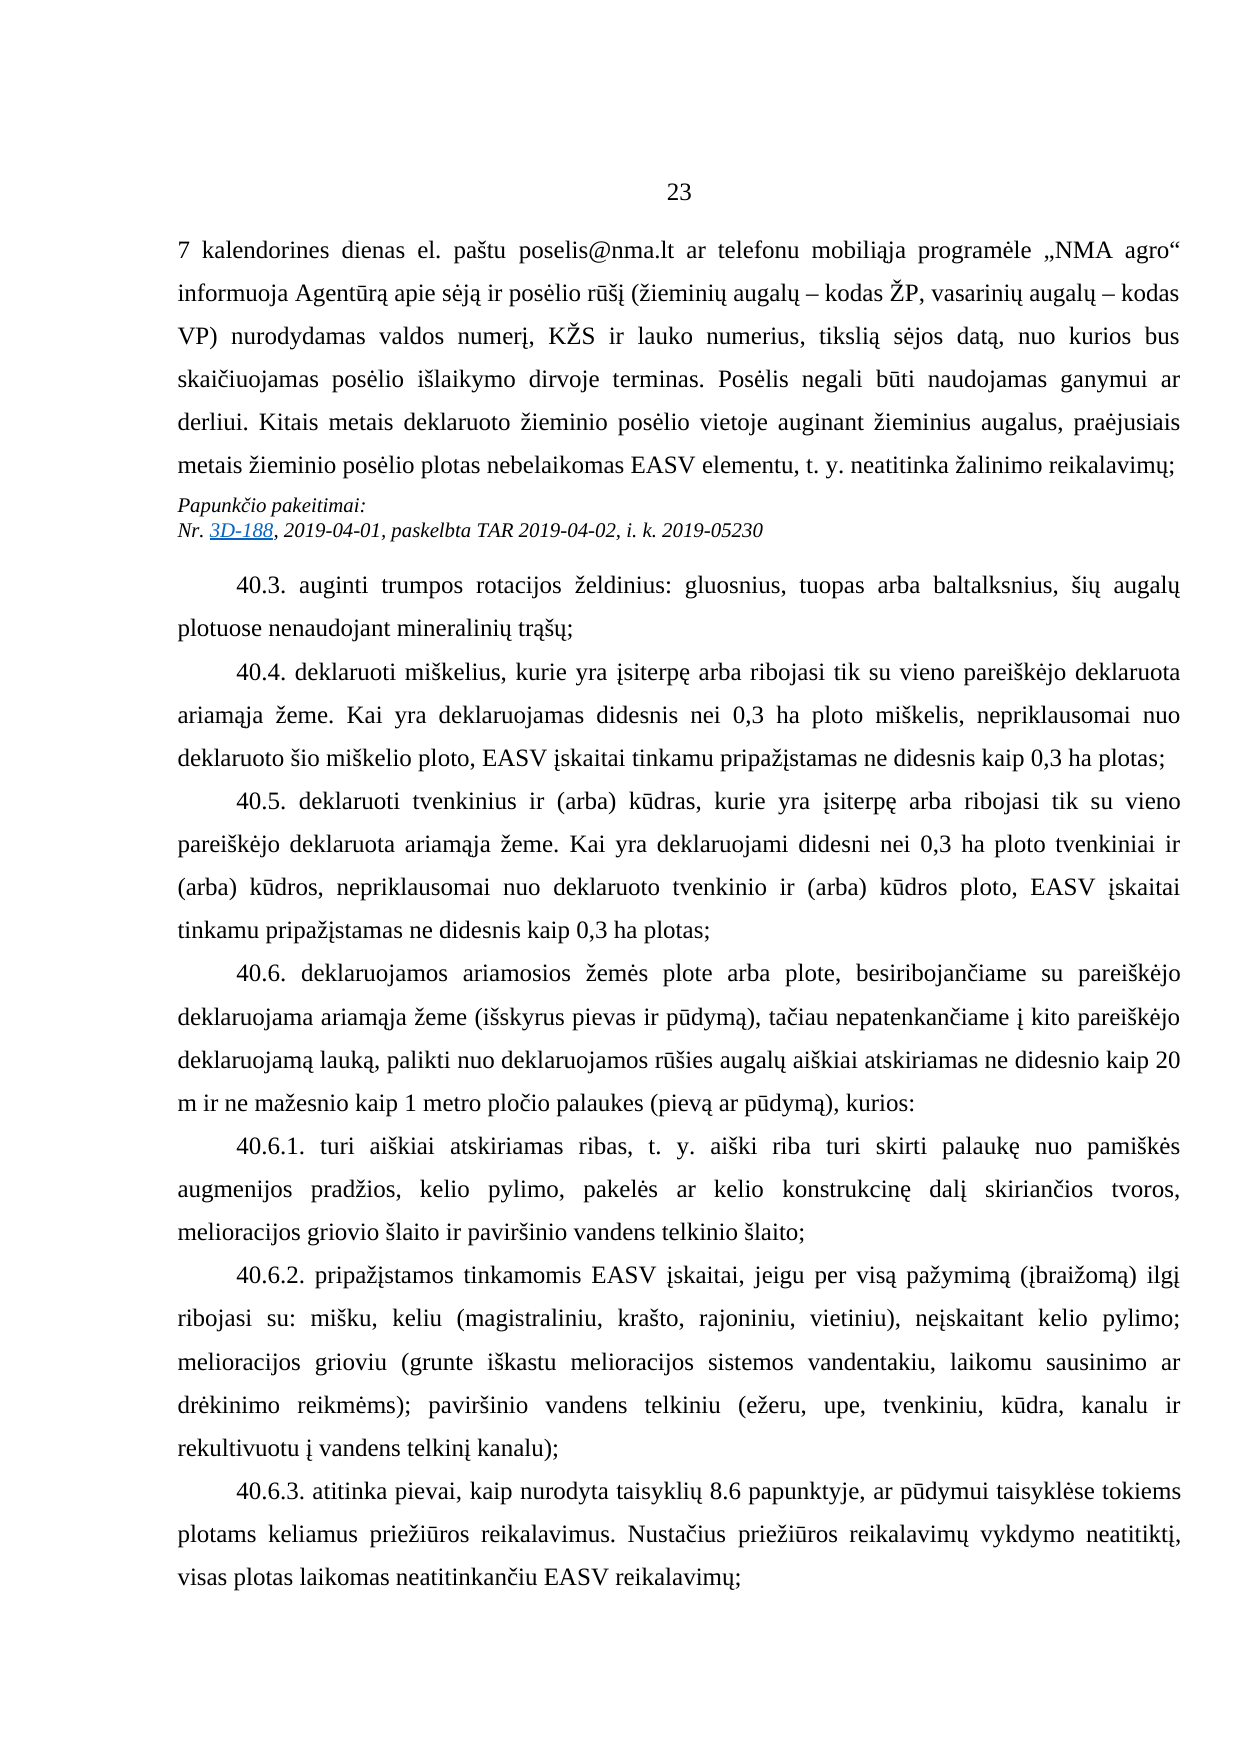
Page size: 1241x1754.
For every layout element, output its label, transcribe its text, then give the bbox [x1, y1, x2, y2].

text 40.6.2. pripažįstamos tinkamomis EASV įskaitai, jeigu per visą pažymimą (įbraižomą) ilgį ribojasi su: mišku, keliu (magistraliniu, krašto, rajoniniu, vietiniu), neįskaitant kelio pylimo; melioracijos grioviu (grunte iškastu melioracijos sistemos vandentakiu, laikomu sausinimo ar drėkinimo reikmėms); paviršinio vandens telkiniu (ežeru, upe, tvenkiniu, kūdra, kanalu ir rekultivuotu į vandens telkinį kanalu); [177, 1260, 1181, 1462]
text 40.5. deklaruoti tvenkinius ir (arba) kūdras, kurie yra įsiterpę arba ribojasi tik su vieno pareiškėjo deklaruota ariamąja žeme. Kai yra deklaruojami didesni nei 0,3 ha ploto tvenkiniai ir (arba) kūdros, nepriklausomai nuo deklaruoto tvenkinio ir (arba) kūdros ploto, EASV įskaitai tinkamu pripažįstamas ne didesnis kaip 0,3 ha plotas; [177, 786, 1181, 944]
text 7 kalendorines dienas el. paštu poselis@nma.lt ar telefonu mobiliąja programėle „NMA agro“ informuoja Agentūrą apie sėją ir posėlio rūšį (žieminių augalų – kodas ŽP, vasarinių augalų – kodas VP) nurodydamas valdos numerį, KŽS ir lauko numerius, tikslią sėjos datą, nuo kurios bus skaičiuojamas posėlio išlaikymo dirvoje terminas. Posėlis negali būti naudojamas ganymui ar derliui. Kitais metais deklaruoto žieminio posėlio vietoje auginant žieminius augalus, praėjusiais metais žieminio posėlio plotas nebelaikomas EASV elementu, t. y. neatitinka žalinimo reikalavimų; [177, 235, 1181, 479]
text Nr. 3D-188, 2019-04-01, paskelbta TAR 2019-04-02, i. k. 2019-05230 [177, 517, 1181, 542]
text 40.4. deklaruoti miškelius, kurie yra įsiterpę arba ribojasi tik su vieno pareiškėjo deklaruota ariamąja žeme. Kai yra deklaruojamas didesnis nei 0,3 ha ploto miškelis, nepriklausomai nuo deklaruoto šio miškelio ploto, EASV įskaitai tinkamu pripažįstamas ne didesnis kaip 0,3 ha plotas; [177, 657, 1181, 772]
text Papunkčio pakeitimai: [177, 493, 1181, 517]
text 40.6.1. turi aiškiai atskiriamas ribas, t. y. aiški riba turi skirti palaukę nuo pamiškės augmenijos pradžios, kelio pylimo, pakelės ar kelio konstrukcinę dalį skiriančios tvoros, melioracijos griovio šlaito ir paviršinio vandens telkinio šlaito; [177, 1131, 1181, 1246]
text 40.6. deklaruojamos ariamosios žemės plote arba plote, besiribojančiame su pareiškėjo deklaruojama ariamąja žeme (išskyrus pievas ir pūdymą), tačiau nepatenkančiame į kito pareiškėjo deklaruojamą lauką, palikti nuo deklaruojamos rūšies augalų aiškiai atskiriamas ne didesnio kaip 20 m ir ne mažesnio kaip 1 metro pločio palaukes (pievą ar pūdymą), kurios: [177, 958, 1181, 1117]
text 40.3. auginti trumpos rotacijos želdinius: gluosnius, tuopas arba baltalksnius, šių augalų plotuose nenaudojant mineralinių trąšų; [177, 570, 1181, 642]
text 40.6.3. atitinka pievai, kaip nurodyta taisyklių 8.6 papunktyje, ar pūdymui taisyklėse tokiems plotams keliamus priežiūros reikalavimus. Nustačius priežiūros reikalavimų vykdymo neatitiktį, visas plotas laikomas neatitinkančiu EASV reikalavimų; [177, 1476, 1181, 1591]
